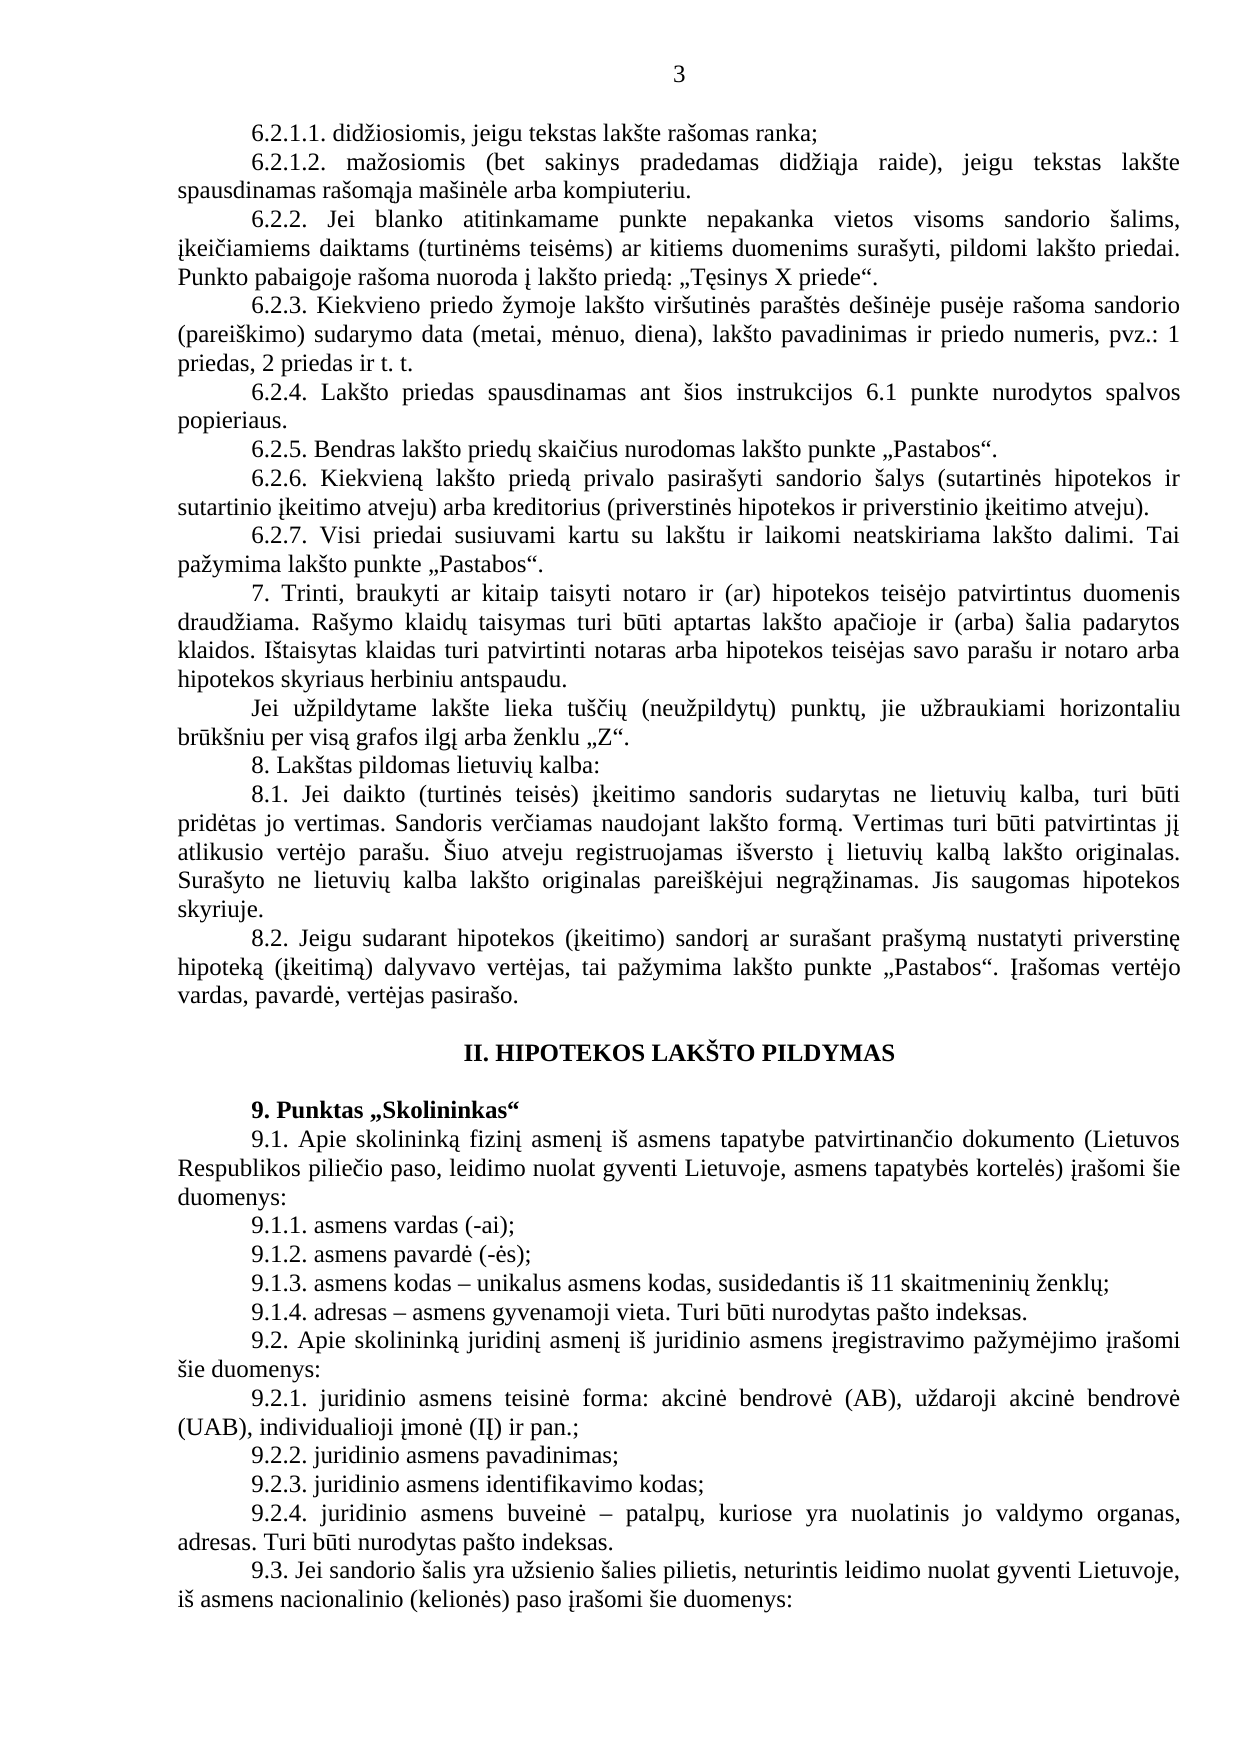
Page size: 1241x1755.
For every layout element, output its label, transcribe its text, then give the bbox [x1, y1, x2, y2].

text 8. Lakštas pildomas lietuvių kalba: [177, 751, 1181, 779]
text 6.2.2. Jei blanko atitinkamame punkte nepakanka vietos visoms sandorio šalims, įkeičiamiems daiktams (turtinėms teisėms) ar kitiems duomenims surašyti, pildomi lakšto priedai. Punkto pabaigoje rašoma nuoroda į lakšto priedą: „Tęsinys X priede“. [177, 204, 1181, 291]
text 9.3. Jei sandorio šalis yra užsienio šalies pilietis, neturintis leidimo nuolat gyventi Lietuvoje, iš asmens nacionalinio (kelionės) paso įrašomi šie duomenys: [177, 1556, 1181, 1613]
text 9.1.3. asmens kodas – unikalus asmens kodas, susidedantis iš 11 skaitmeninių ženklų; [177, 1268, 1181, 1297]
text 9. Punktas „Skolininkas“ [177, 1096, 1181, 1124]
text 6.2.3. Kiekvieno priedo žymoje lakšto viršutinės paraštės dešinėje pusėje rašoma sandorio (pareiškimo) sudarymo data (metai, mėnuo, diena), lakšto pavadinimas ir priedo numeris, pvz.: 1 priedas, 2 priedas ir t. t. [177, 291, 1181, 377]
text 6.2.1.1. didžiosiomis, jeigu tekstas lakšte rašomas ranka; [177, 118, 1181, 147]
text 9.2.4. juridinio asmens buveinė – patalpų, kuriose yra nuolatinis jo valdymo organas, adresas. Turi būti nurodytas pašto indeksas. [177, 1498, 1181, 1556]
text 9.2.3. juridinio asmens identifikavimo kodas; [177, 1469, 1181, 1498]
text 8.2. Jeigu sudarant hipotekos (įkeitimo) sandorį ar surašant prašymą nustatyti priverstinę hipoteką (įkeitimą) dalyvavo vertėjas, tai pažymima lakšto punkte „Pastabos“. Įrašomas vertėjo vardas, pavardė, vertėjas pasirašo. [177, 923, 1181, 1009]
text 7. Trinti, braukyti ar kitaip taisyti notaro ir (ar) hipotekos teisėjo patvirtintus duomenis draudžiama. Rašymo klaidų taisymas turi būti aptartas lakšto apačioje ir (arba) šalia padarytos klaidos. Ištaisytas klaidas turi patvirtinti notaras arba hipotekos teisėjas savo parašu ir notaro arba hipotekos skyriaus herbiniu antspaudu. [177, 578, 1181, 693]
text 9.2. Apie skolininką juridinį asmenį iš juridinio asmens įregistravimo pažymėjimo įrašomi šie duomenys: [177, 1326, 1181, 1383]
text Jei užpildytame lakšte lieka tuščių (neužpildytų) punktų, jie užbraukiami horizontaliu brūkšniu per visą grafos ilgį arba ženklu „Z“. [177, 693, 1181, 751]
text 9.2.2. juridinio asmens pavadinimas; [177, 1441, 1181, 1469]
text 9.2.1. juridinio asmens teisinė forma: akcinė bendrovė (AB), uždaroji akcinė bendrovė (UAB), individualioji įmonė (IĮ) ir pan.; [177, 1383, 1181, 1441]
text 6.2.6. Kiekvieną lakšto priedą privalo pasirašyti sandorio šalys (sutartinės hipotekos ir sutartinio įkeitimo atveju) arba kreditorius (priverstinės hipotekos ir priverstinio įkeitimo atveju). [177, 463, 1181, 521]
text 9.1.2. asmens pavardė (-ės); [177, 1239, 1181, 1268]
text 6.2.4. Lakšto priedas spausdinamas ant šios instrukcijos 6.1 punkte nurodytos spalvos popieriaus. [177, 377, 1181, 434]
text 6.2.7. Visi priedai susiuvami kartu su lakštu ir laikomi neatskiriama lakšto dalimi. Tai pažymima lakšto punkte „Pastabos“. [177, 521, 1181, 578]
text 9.1. Apie skolininką fizinį asmenį iš asmens tapatybe patvirtinančio dokumento (Lietuvos Respublikos piliečio paso, leidimo nuolat gyventi Lietuvoje, asmens tapatybės kortelės) įrašomi šie duomenys: [177, 1124, 1181, 1211]
text 8.1. Jei daikto (turtinės teisės) įkeitimo sandoris sudarytas ne lietuvių kalba, turi būti pridėtas jo vertimas. Sandoris verčiamas naudojant lakšto formą. Vertimas turi būti patvirtintas jį atlikusio vertėjo parašu. Šiuo atveju registruojamas išversto į lietuvių kalbą lakšto originalas. Surašyto ne lietuvių kalba lakšto originalas pareiškėjui negrąžinamas. Jis saugomas hipotekos skyriuje. [177, 779, 1181, 923]
text 9.1.4. adresas – asmens gyvenamoji vieta. Turi būti nurodytas pašto indeksas. [177, 1297, 1181, 1326]
text II. HIPOTEKOS LAKŠTO PILDYMAS [177, 1038, 1181, 1067]
text 9.1.1. asmens vardas (-ai); [177, 1211, 1181, 1239]
text 6.2.5. Bendras lakšto priedų skaičius nurodomas lakšto punkte „Pastabos“. [177, 434, 1181, 463]
text 6.2.1.2. mažosiomis (bet sakinys pradedamas didžiąja raide), jeigu tekstas lakšte spausdinamas rašomąja mašinėle arba kompiuteriu. [177, 147, 1181, 204]
